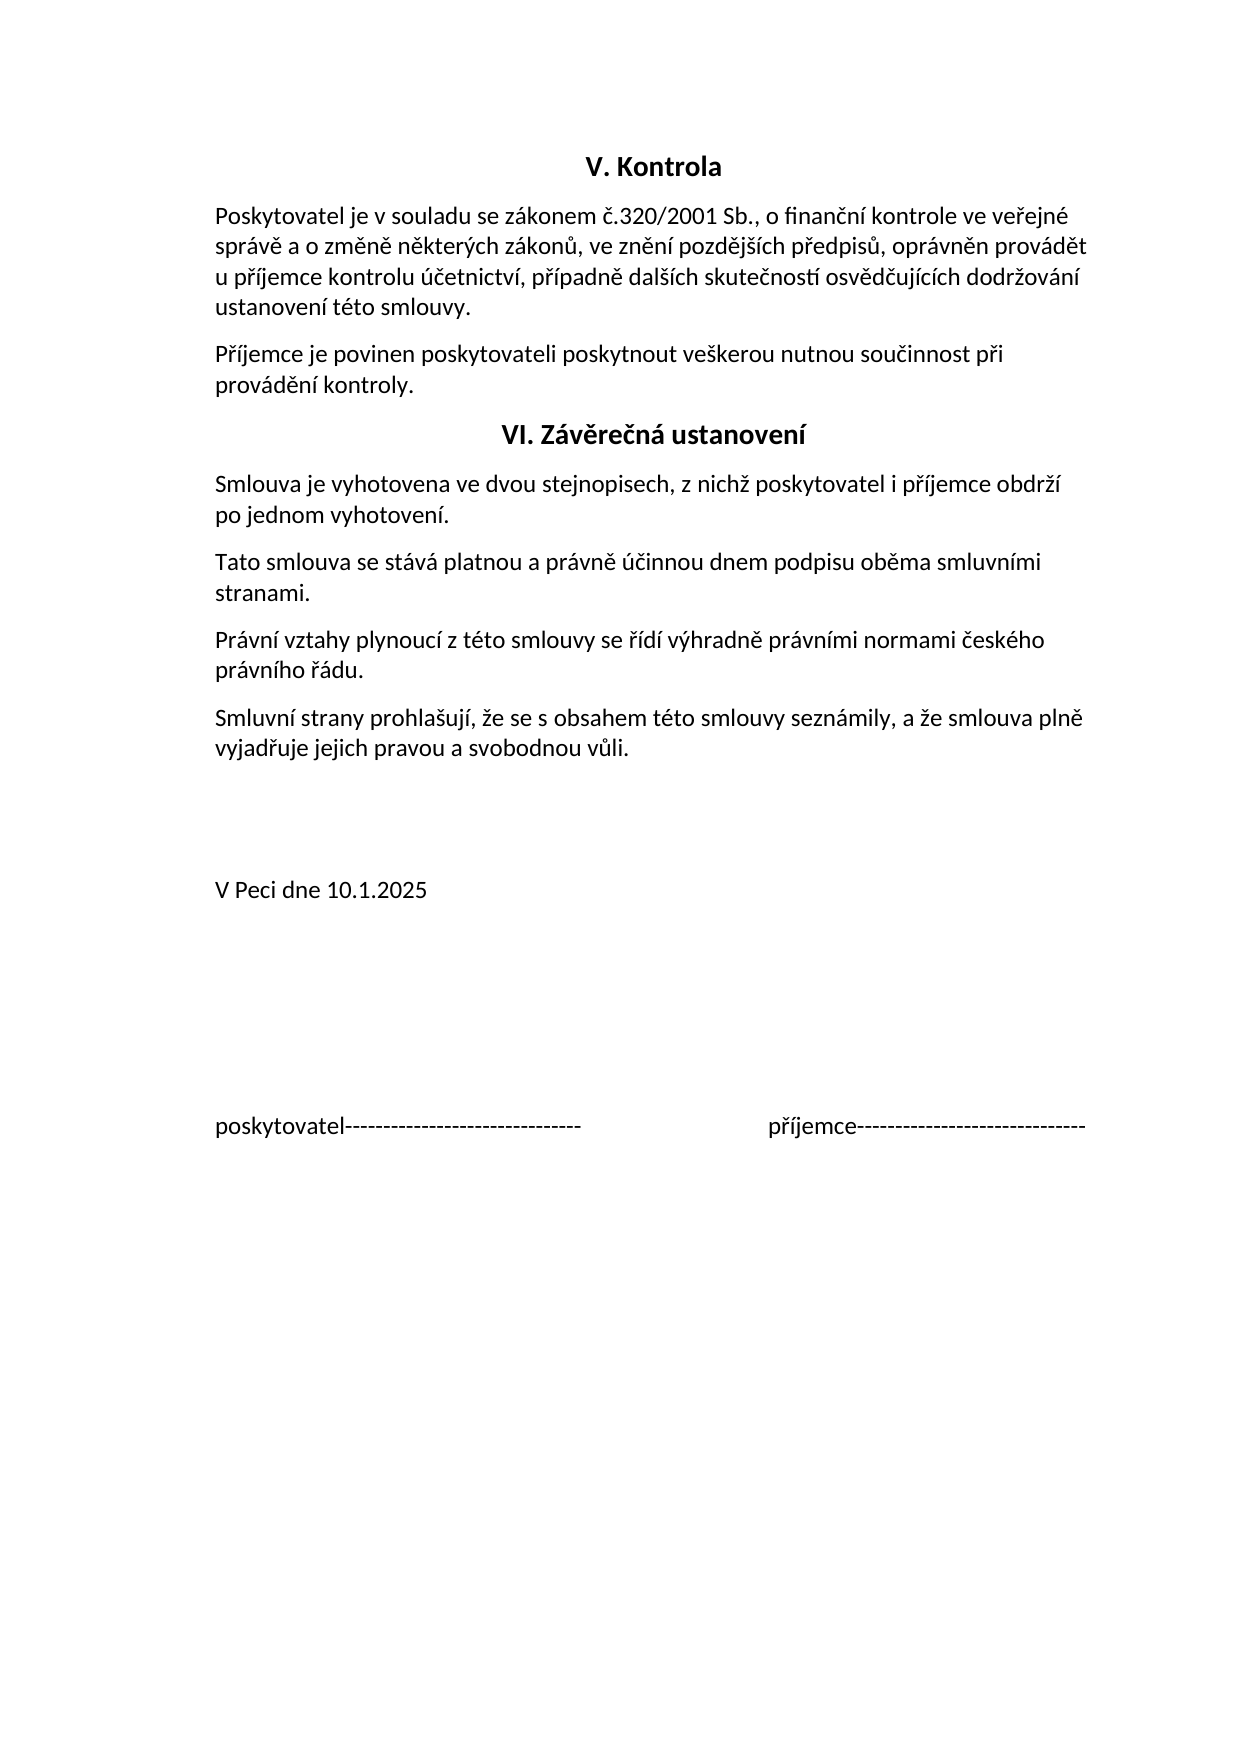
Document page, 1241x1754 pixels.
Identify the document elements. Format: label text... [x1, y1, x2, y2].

text Smluvní strany prohlašují, že se s obsahem této smlouvy seznámily, a že smlouva plně vyjadřuje jejich pravou a svobodnou vůli. [215, 702, 1093, 763]
text poskytovatel------------------------------- příjemce------------------------------ [215, 1110, 1093, 1140]
text Příjemce je povinen poskytovateli poskytnout veškerou nutnou součinnost při provádění kontroly. [215, 339, 1093, 400]
text V. Kontrola [215, 148, 1093, 183]
text Smlouva je vyhotovena ve dvou stejnopisech, z nichž poskytovatel i příjemce obdrží po jednom vyhotovení. [215, 469, 1093, 530]
text Právní vztahy plynoucí z této smlouvy se řídí výhradně právními normami českého právního řádu. [215, 624, 1093, 685]
text Poskytovatel je v souladu se zákonem č.320/2001 Sb., o finanční kontrole ve veřejné správě a o změně některých zákonů, ve znění pozdějších předpisů, oprávněn provádět u příjemce kontrolu účetnictví, případně dalších skutečností osvědčujících dodržování ustanovení této smlouvy. [215, 200, 1093, 322]
text Tato smlouva se stává platnou a právně účinnou dnem podpisu oběma smluvními stranami. [215, 546, 1093, 607]
text VI. Závěrečná ustanovení [215, 416, 1093, 452]
text V Peci dne 10.1.2025 [215, 874, 1093, 904]
